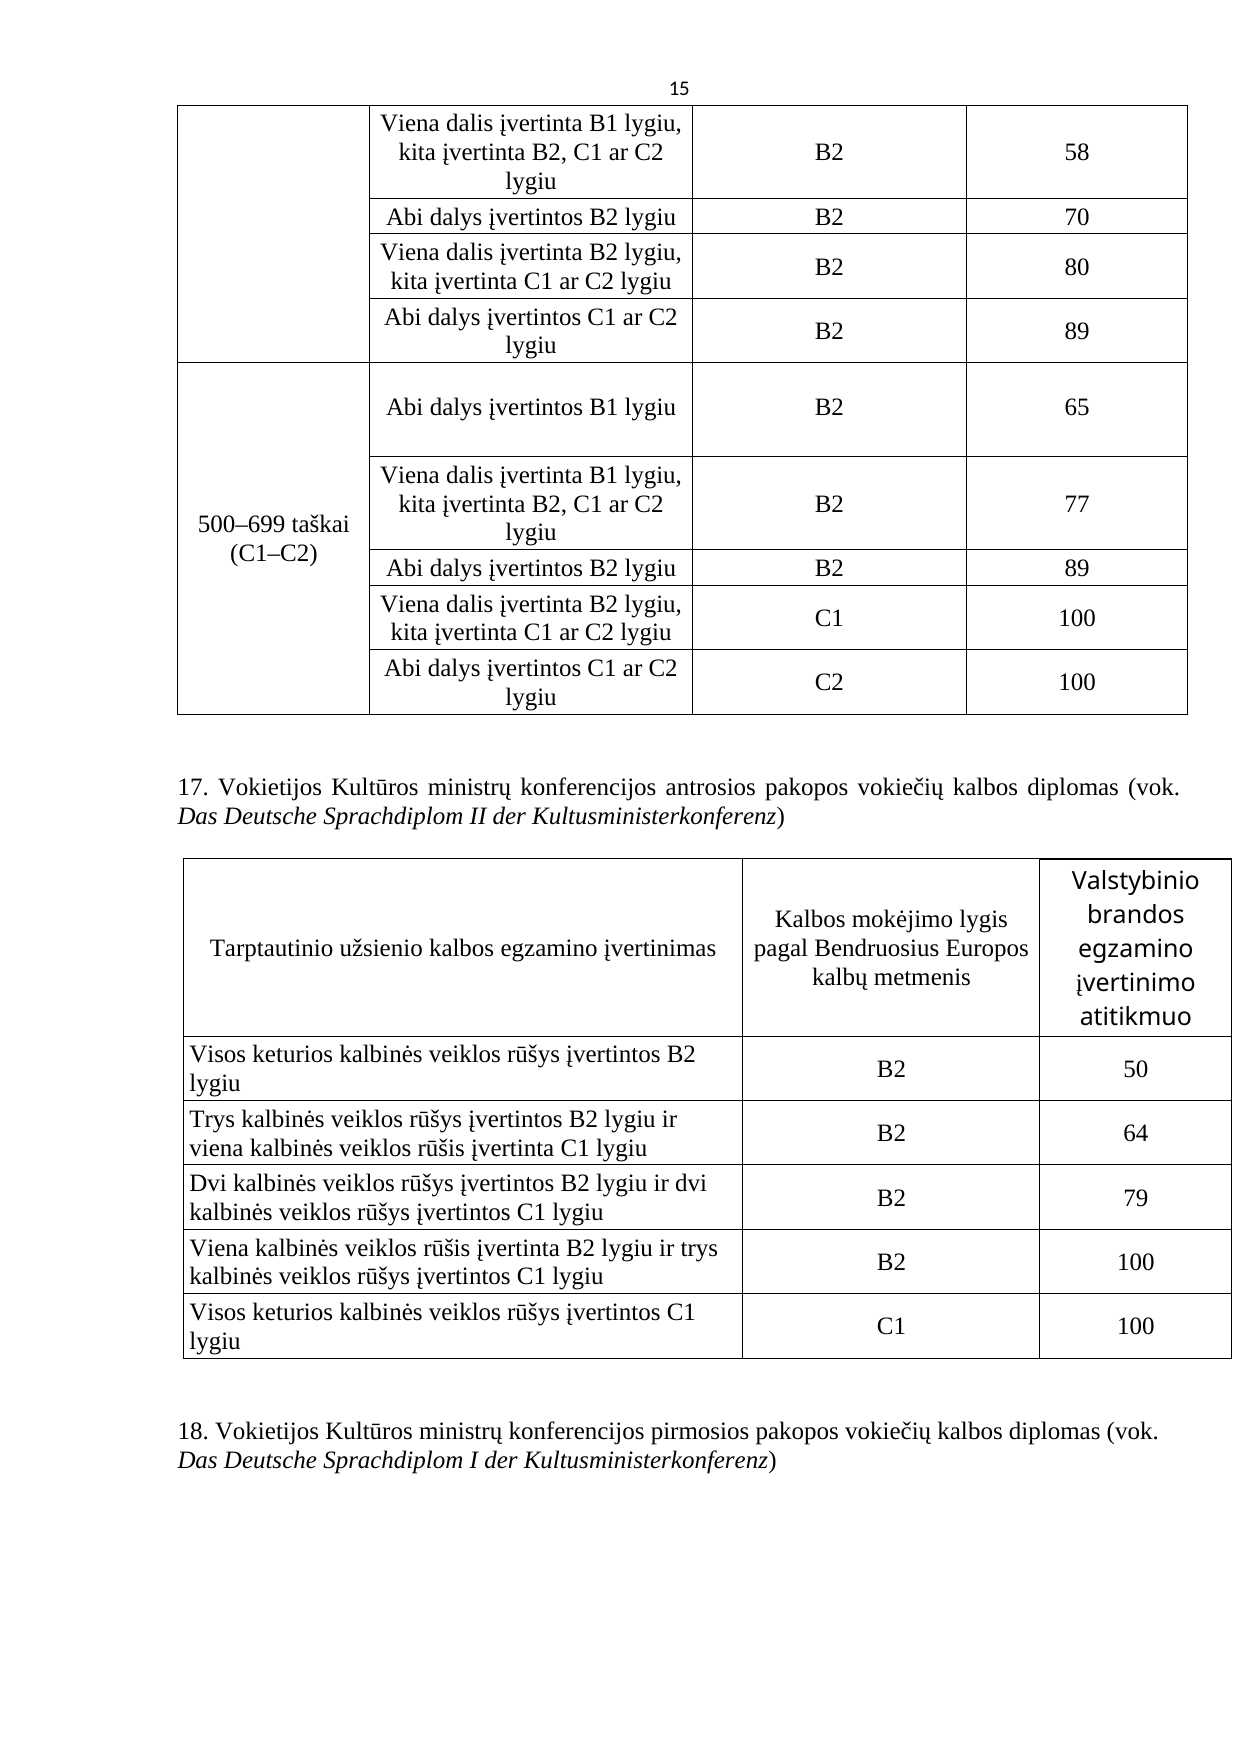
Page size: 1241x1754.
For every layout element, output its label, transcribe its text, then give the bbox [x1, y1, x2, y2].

table_cell Viena dalis įvertinta B2 lygiu, kita įvertinta C1 ar C2 lygiu [370, 234, 692, 298]
table_cell 50 [1040, 1037, 1231, 1100]
table_cell Abi dalys įvertintos C1 ar C2 lygiu [370, 650, 692, 713]
table_cell Abi dalys įvertintos B2 lygiu [370, 199, 692, 233]
table_cell Viena kalbinės veiklos rūšis įvertinta B2 lygiu ir trys kalbinės veiklos rūšys įvertintos C1 lygiu [184, 1230, 742, 1293]
table_cell B2 [743, 1165, 1039, 1229]
table_cell 89 [967, 550, 1187, 585]
table_cell B2 [743, 1230, 1039, 1293]
table_cell 79 [1040, 1165, 1231, 1229]
table_cell B2 [693, 106, 966, 198]
table_cell 100 [1040, 1230, 1231, 1293]
table_cell Dvi kalbinės veiklos rūšys įvertintos B2 lygiu ir dvi kalbinės veiklos rūšys įvertintos C1 lygiu [184, 1165, 742, 1229]
table_cell Viena dalis įvertinta B1 lygiu, kita įvertinta B2, C1 ar C2 lygiu [370, 106, 692, 198]
table_cell B2 [693, 363, 966, 456]
table_cell 77 [967, 457, 1187, 549]
table_cell Abi dalys įvertintos B2 lygiu [370, 550, 692, 585]
table_cell B2 [743, 1101, 1039, 1164]
table_cell Visos keturios kalbinės veiklos rūšys įvertintos C1 lygiu [184, 1294, 742, 1357]
table_cell Abi dalys įvertintos C1 ar C2 lygiu [370, 299, 692, 362]
table_cell 80 [967, 234, 1187, 298]
table_cell B2 [693, 550, 966, 585]
table_cell B2 [693, 234, 966, 298]
table_cell C2 [693, 650, 966, 713]
table_cell 65 [967, 363, 1187, 456]
table_header Valstybinio brandos egzamino įvertinimo atitikmuo [1040, 860, 1231, 1036]
table_cell B2 [693, 457, 966, 549]
table_cell 100 [967, 650, 1187, 713]
table_cell B2 [693, 199, 966, 233]
table_cell 100 [967, 586, 1187, 649]
table_cell 89 [967, 299, 1187, 362]
table_header Kalbos mokėjimo lygis pagal Bendruosius Europos kalbų metmenis [743, 859, 1039, 1036]
table_header Tarptautinio užsienio kalbos egzamino įvertinimas [184, 859, 742, 1036]
table_cell 58 [967, 106, 1187, 198]
table_cell Visos keturios kalbinės veiklos rūšys įvertintos B2 lygiu [184, 1037, 742, 1100]
text 17. Vokietijos Kultūros ministrų konferencijos antrosios pakopos vokiečių kalbos diplomas (vok. Das Deutsche Sprachdiplom II der Kultusministerkonferenz) [177, 772, 1181, 829]
table_cell Trys kalbinės veiklos rūšys įvertintos B2 lygiu ir viena kalbinės veiklos rūšis įvertinta C1 lygiu [184, 1101, 742, 1164]
table_cell Viena dalis įvertinta B1 lygiu, kita įvertinta B2, C1 ar C2 lygiu [370, 457, 692, 549]
table_cell [178, 106, 369, 362]
table_cell Abi dalys įvertintos B1 lygiu [370, 363, 692, 456]
table_cell B2 [743, 1037, 1039, 1100]
table_cell 64 [1040, 1101, 1231, 1164]
table_cell 500–699 taškai (C1–C2) [178, 363, 369, 713]
table_cell C1 [693, 586, 966, 649]
table_cell Viena dalis įvertinta B2 lygiu, kita įvertinta C1 ar C2 lygiu [370, 586, 692, 649]
table_cell 100 [1040, 1294, 1231, 1357]
text 18. Vokietijos Kultūros ministrų konferencijos pirmosios pakopos vokiečių kalbos diplomas (vok. Das Deutsche Sprachdiplom I der Kultusministerkonferenz) [177, 1416, 1181, 1473]
table_cell C1 [743, 1294, 1039, 1357]
table_cell B2 [693, 299, 966, 362]
table_cell 70 [967, 199, 1187, 233]
